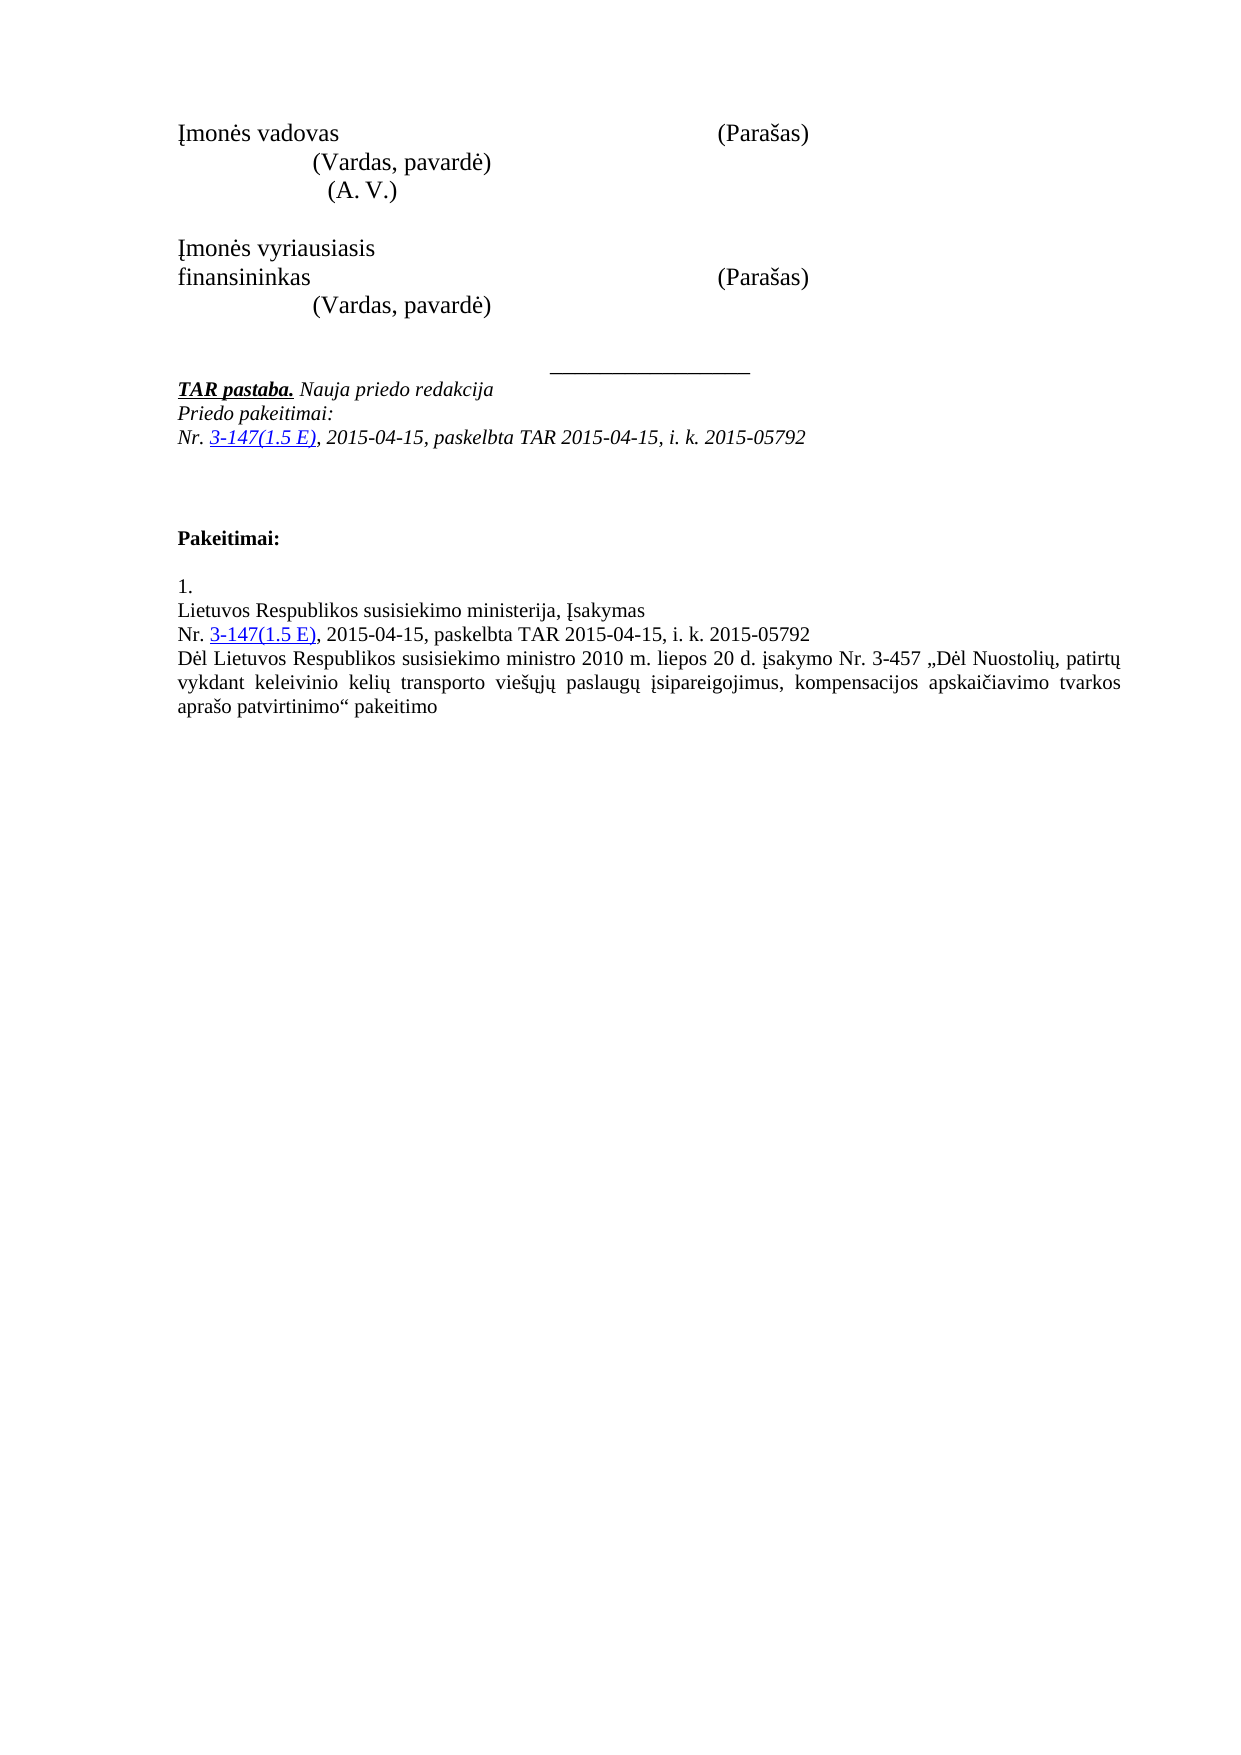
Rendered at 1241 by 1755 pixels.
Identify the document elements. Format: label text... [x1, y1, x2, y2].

text Pakeitimai: [177, 526, 1122, 550]
text Lietuvos Respublikos susisiekimo ministerija, Įsakymas [177, 598, 1122, 622]
text Dėl Lietuvos Respublikos susisiekimo ministro 2010 m. liepos 20 d. įsakymo Nr. 3-457 „Dėl Nuostolių, patirtų vykdant keleivinio kelių transporto viešųjų paslaugų įsipareigojimus, kompensacijos apskaičiavimo tvarkos aprašo patvirtinimo“ pakeitimo [177, 646, 1122, 718]
text TAR pastaba. Nauja priedo redakcija [177, 377, 1122, 401]
text ________________ [177, 348, 1122, 377]
text 1. [177, 574, 1122, 598]
text Nr. 3-147(1.5 E), 2015-04-15, paskelbta TAR 2015-04-15, i. k. 2015-05792 [177, 622, 1122, 646]
text Priedo pakeitimai: [177, 401, 1122, 425]
text Nr. 3-147(1.5 E), 2015-04-15, paskelbta TAR 2015-04-15, i. k. 2015-05792 [177, 425, 1122, 449]
text Įmonės vadovas (Parašas) (Vardas, pavardė) [177, 118, 1122, 176]
text (A. V.) [327, 176, 1122, 204]
text finansininkas (Parašas) (Vardas, pavardė) [177, 262, 1122, 319]
text Įmonės vyriausiasis [177, 233, 1122, 262]
